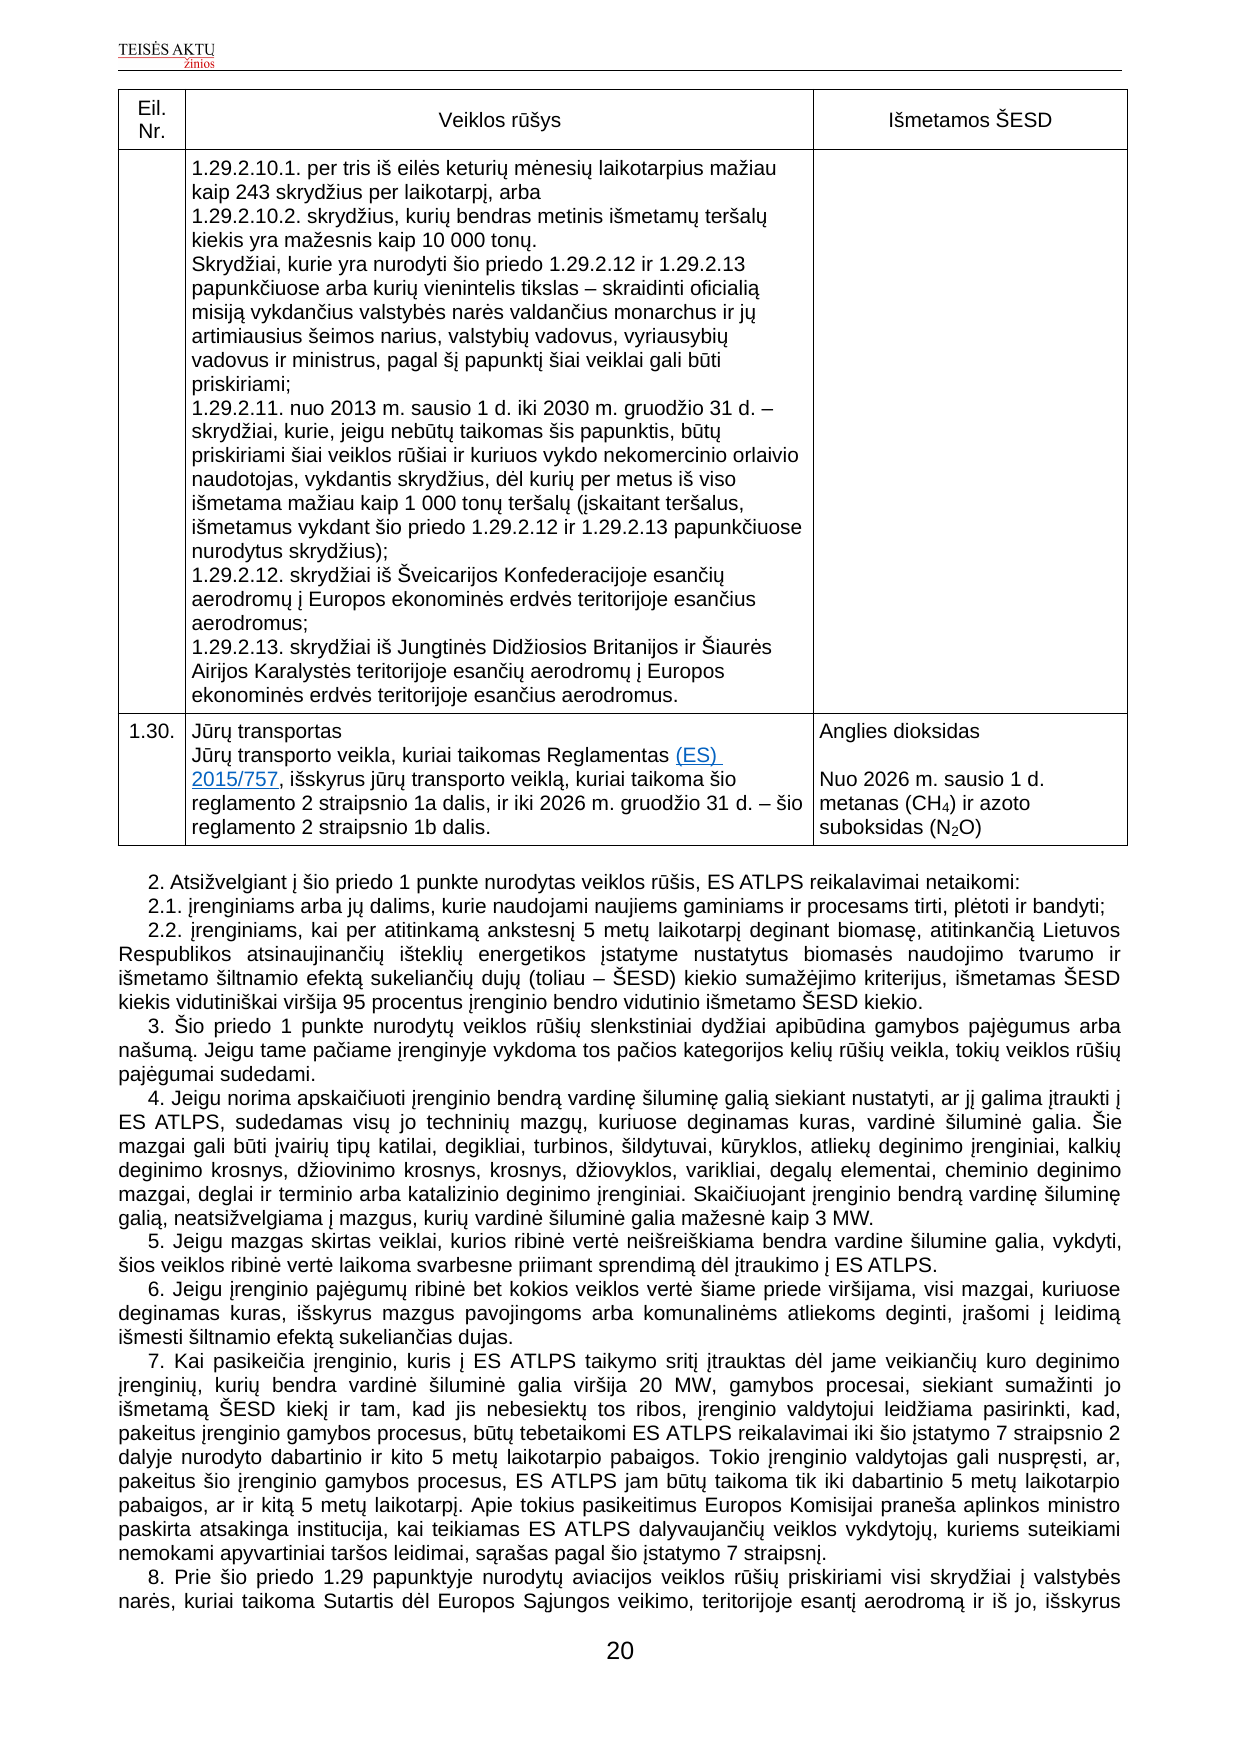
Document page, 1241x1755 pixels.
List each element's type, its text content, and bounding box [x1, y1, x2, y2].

text 3. Šio priedo 1 punkte nurodytų veiklos rūšių slenkstiniai dydžiai apibūdina gamybos pajėgumus arba našumą. Jeigu tame pačiame įrenginyje vykdoma tos pačios kategorijos kelių rūšių veikla, tokių veiklos rūšių pajėgumai sudedami. [118, 1014, 1122, 1086]
table_header Išmetamos ŠESD [814, 90, 1127, 149]
text 4. Jeigu norima apskaičiuoti įrenginio bendrą vardinę šiluminę galią siekiant nustatyti, ar jį galima įtraukti į ES ATLPS, sudedamas visų jo techninių mazgų, kuriuose deginamas kuras, vardinė šiluminė galia. Šie mazgai gali būti įvairių tipų katilai, degikliai, turbinos, šildytuvai, kūryklos, atliekų deginimo įrenginiai, kalkių deginimo krosnys, džiovinimo krosnys, krosnys, džiovyklos, varikliai, degalų elementai, cheminio deginimo mazgai, deglai ir terminio arba katalizinio deginimo įrenginiai. Skaičiuojant įrenginio bendrą vardinę šiluminę galią, neatsižvelgiama į mazgus, kurių vardinė šiluminė galia mažesnė kaip 3 MW. [118, 1086, 1122, 1229]
table_cell Jūrų transportas Jūrų transporto veikla, kuriai taikomas Reglamentas (ES) 2015/757, išskyrus jūrų transporto veiklą, kuriai taikoma šio reglamento 2 straipsnio 1a dalis, ir iki 2026 m. gruodžio 31 d. – šio reglamento 2 straipsnio 1b dalis. [186, 714, 813, 845]
table_header Eil. Nr. [119, 90, 185, 149]
text 2. Atsižvelgiant į šio priedo 1 punkte nurodytas veiklos rūšis, ES ATLPS reikalavimai netaikomi: [118, 870, 1122, 894]
text 8. Prie šio priedo 1.29 papunktyje nurodytų aviacijos veiklos rūšių priskiriami visi skrydžiai į valstybės narės, kuriai taikoma Sutartis dėl Europos Sąjungos veikimo, teritorijoje esantį aerodromą ir iš jo, išskyrus [118, 1565, 1122, 1613]
table_cell [119, 150, 185, 713]
text 2.2. įrenginiams, kai per atitinkamą ankstesnį 5 metų laikotarpį deginant biomasę, atitinkančią Lietuvos Respublikos atsinaujinančių išteklių energetikos įstatyme nustatytus biomasės naudojimo tvarumo ir išmetamo šiltnamio efektą sukeliančių dujų (toliau – ŠESD) kiekio sumažėjimo kriterijus, išmetamas ŠESD kiekis vidutiniškai viršija 95 procentus įrenginio bendro vidutinio išmetamo ŠESD kiekio. [118, 918, 1122, 1014]
text 5. Jeigu mazgas skirtas veiklai, kurios ribinė vertė neišreiškiama bendra vardine šilumine galia, vykdyti, šios veiklos ribinė vertė laikoma svarbesne priimant sprendimą dėl įtraukimo į ES ATLPS. [118, 1229, 1122, 1277]
table_cell 1.29.2.10.1. per tris iš eilės keturių mėnesių laikotarpius mažiau kaip 243 skrydžius per laikotarpį, arba 1.29.2.10.2. skrydžius, kurių bendras metinis išmetamų teršalų kiekis yra mažesnis kaip 10 000 tonų. Skrydžiai, kurie yra nurodyti šio priedo 1.29.2.12 ir 1.29.2.13 papunkčiuose arba kurių vienintelis tikslas – skraidinti oficialią misiją vykdančius valstybės narės valdančius monarchus ir jų artimiausius šeimos narius, valstybių vadovus, vyriausybių vadovus ir ministrus, pagal šį papunktį šiai veiklai gali būti priskiriami; 1.29.2.11. nuo 2013 m. sausio 1 d. iki 2030 m. gruodžio 31 d. – skrydžiai, kurie, jeigu nebūtų taikomas šis papunktis, būtų priskiriami šiai veiklos rūšiai ir kuriuos vykdo nekomercinio orlaivio naudotojas, vykdantis skrydžius, dėl kurių per metus iš viso išmetama mažiau kaip 1 000 tonų teršalų (įskaitant teršalus, išmetamus vykdant šio priedo 1.29.2.12 ir 1.29.2.13 papunkčiuose nurodytus skrydžius); 1.29.2.12. skrydžiai iš Šveicarijos Konfederacijoje esančių aerodromų į Europos ekonominės erdvės teritorijoje esančius aerodromus; 1.29.2.13. skrydžiai iš Jungtinės Didžiosios Britanijos ir Šiaurės Airijos Karalystės teritorijoje esančių aerodromų į Europos ekonominės erdvės teritorijoje esančius aerodromus. [186, 150, 813, 713]
table_cell Anglies dioksidas Nuo 2026 m. sausio 1 d. metanas (CH4) ir azoto suboksidas (N2O) [814, 714, 1127, 845]
text 2.1. įrenginiams arba jų dalims, kurie naudojami naujiems gaminiams ir procesams tirti, plėtoti ir bandyti; [118, 894, 1122, 918]
table_cell [814, 150, 1127, 713]
text 7. Kai pasikeičia įrenginio, kuris į ES ATLPS taikymo sritį įtrauktas dėl jame veikiančių kuro deginimo įrenginių, kurių bendra vardinė šiluminė galia viršija 20 MW, gamybos procesai, siekiant sumažinti jo išmetamą ŠESD kiekį ir tam, kad jis nebesiektų tos ribos, įrenginio valdytojui leidžiama pasirinkti, kad, pakeitus įrenginio gamybos procesus, būtų tebetaikomi ES ATLPS reikalavimai iki šio įstatymo 7 straipsnio 2 dalyje nurodyto dabartinio ir kito 5 metų laikotarpio pabaigos. Tokio įrenginio valdytojas gali nuspręsti, ar, pakeitus šio įrenginio gamybos procesus, ES ATLPS jam būtų taikoma tik iki dabartinio 5 metų laikotarpio pabaigos, ar ir kitą 5 metų laikotarpį. Apie tokius pasikeitimus Europos Komisijai praneša aplinkos ministro paskirta atsakinga institucija, kai teikiamas ES ATLPS dalyvaujančių veiklos vykdytojų, kuriems suteikiami nemokami apyvartiniai taršos leidimai, sąrašas pagal šio įstatymo 7 straipsnį. [118, 1349, 1122, 1565]
text 6. Jeigu įrenginio pajėgumų ribinė bet kokios veiklos vertė šiame priede viršijama, visi mazgai, kuriuose deginamas kuras, išskyrus mazgus pavojingoms arba komunalinėms atliekoms deginti, įrašomi į leidimą išmesti šiltnamio efektą sukeliančias dujas. [118, 1277, 1122, 1349]
table_cell 1.30. [119, 714, 185, 845]
table_header Veiklos rūšys [186, 90, 813, 149]
